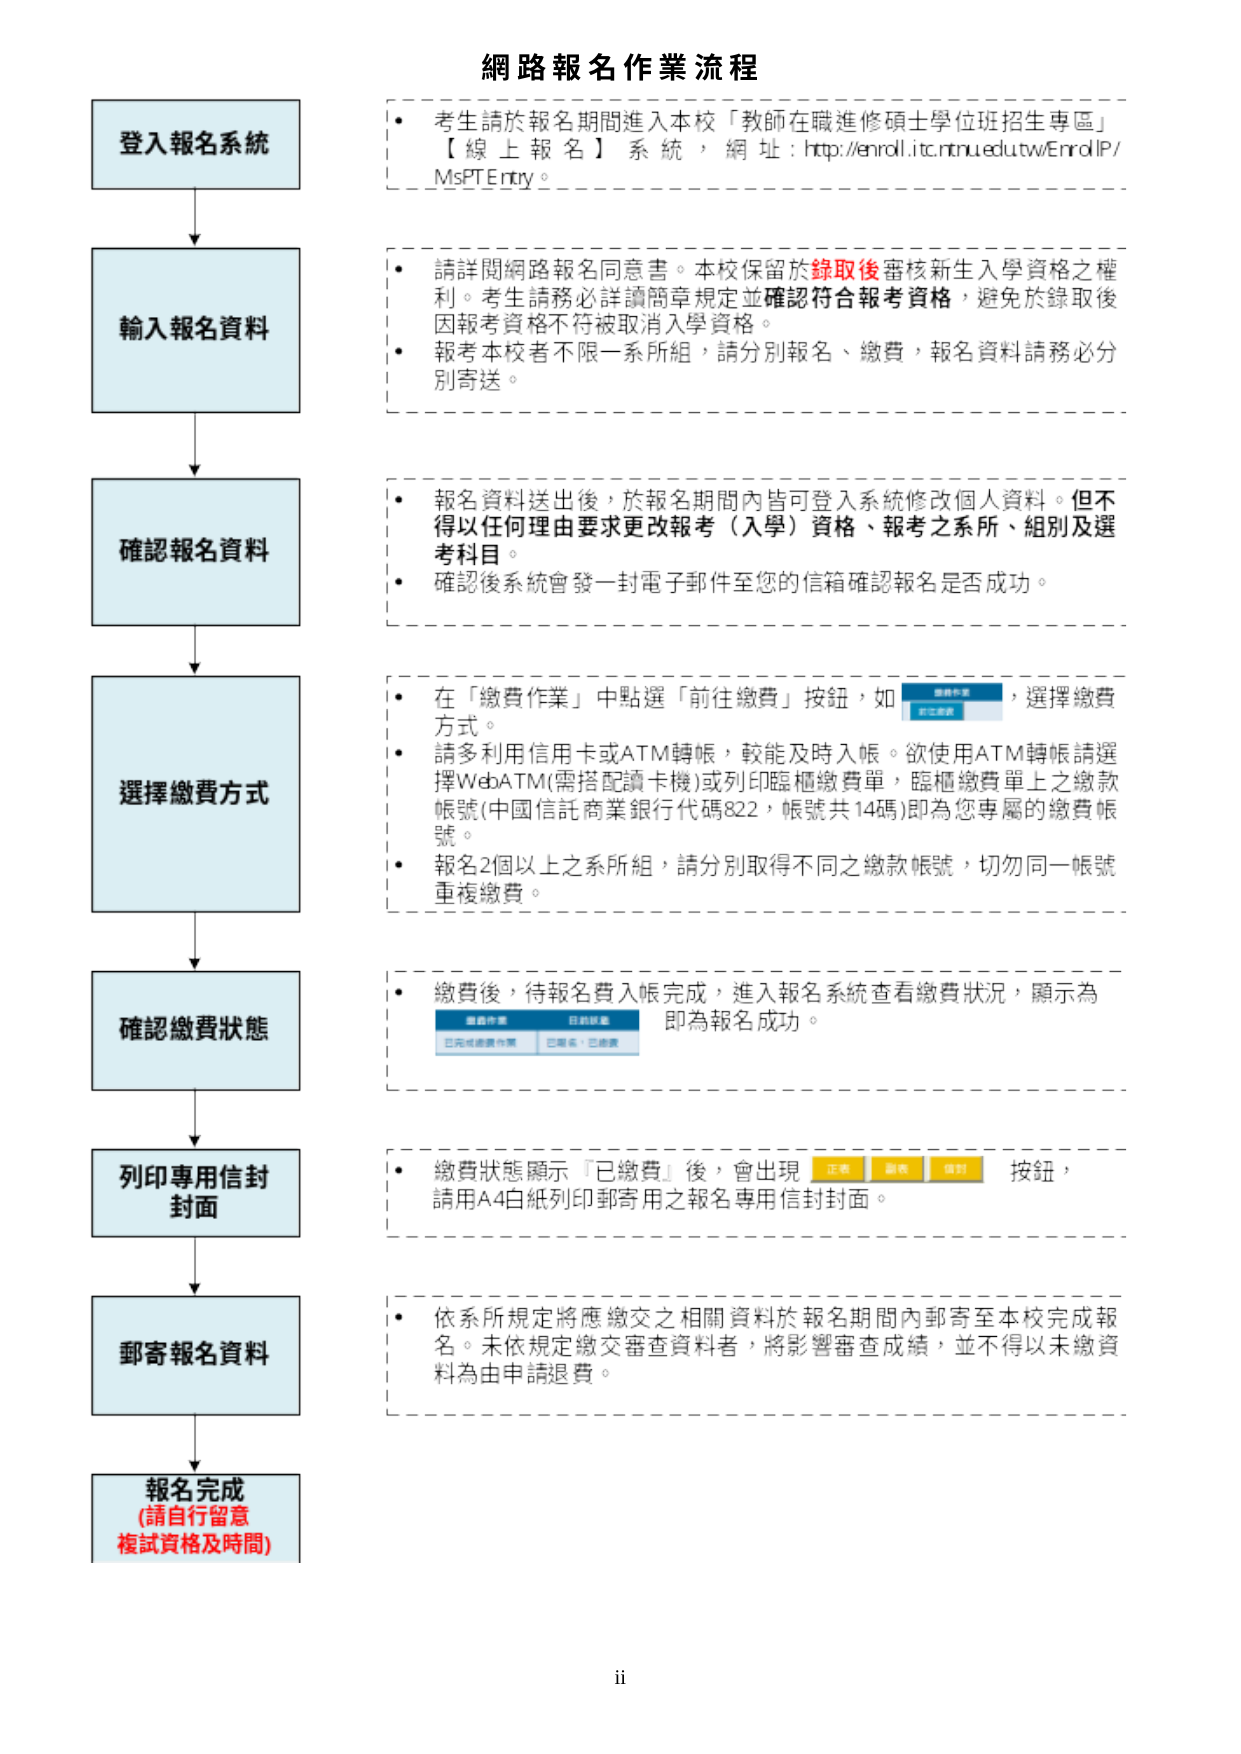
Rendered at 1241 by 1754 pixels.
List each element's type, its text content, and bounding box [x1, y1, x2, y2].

text 網路報名作業流程 [89, 44, 1152, 87]
